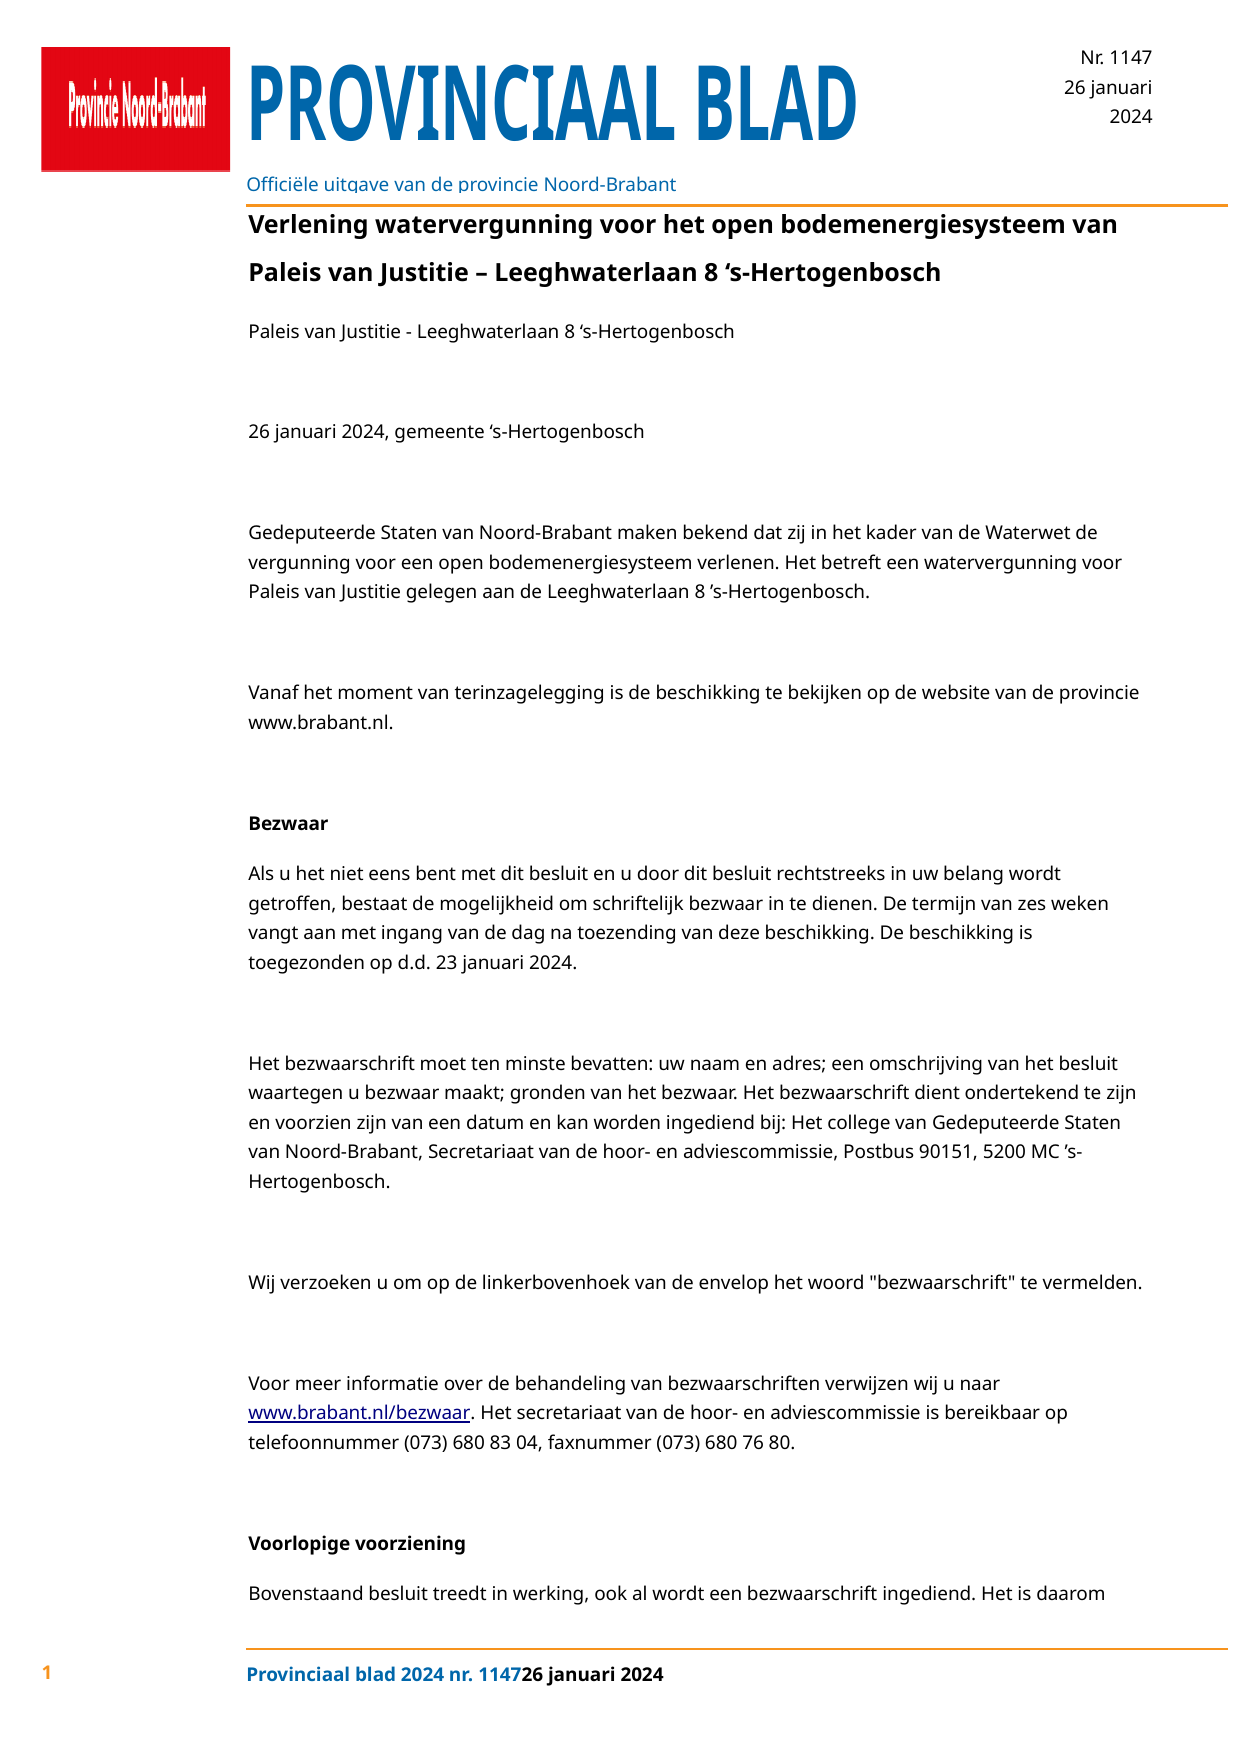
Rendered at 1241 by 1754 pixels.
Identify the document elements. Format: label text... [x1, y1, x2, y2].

text Het bezwaarschrift moet ten minste bevatten: uw naam en adres; een omschrijving van het besluit waartegen u bezwaar maakt; gronden van het bezwaar. Het bezwaarschrift dient ondertekend te zijn en voorzien zijn van een datum en kan worden ingediend bij: Het college van Gedeputeerde Staten van Noord-Brabant, Secretariaat van de hoor- en adviescommissie, Postbus 90151, 5200 MC ’s-Hertogenbosch. [248, 1050, 1152, 1194]
picture [41, 47, 231, 172]
text Voorlopige voorziening [248, 1530, 1152, 1556]
text 26 januari 2024, gemeente ‘s-Hertogenbosch [248, 419, 1152, 444]
text Gedeputeerde Staten van Noord-Brabant maken bekend dat zij in het kader van de Waterwet de vergunning voor een open bodemenergiesysteem verlenen. Het betreft een watervergunning voor Paleis van Justitie gelegen aan de Leeghwaterlaan 8 ’s-Hertogenbosch. [248, 519, 1152, 604]
text Voor meer informatie over de behandeling van bezwaarschriften verwijzen wij u naar www.brabant.nl/bezwaar. Het secretariaat van de hoor- en adviescommissie is bereikbaar op telefoonnummer (073) 680 83 04, faxnummer (073) 680 76 80. [248, 1370, 1152, 1455]
text Vanaf het moment van terinzagelegging is de beschikking te bekijken op de website van de provincie www.brabant.nl. [248, 679, 1152, 735]
text Wij verzoeken u om op de linkerbovenhoek van de envelop het woord "bezwaarschrift" te vermelden. [248, 1269, 1152, 1295]
text Paleis van Justitie - Leeghwaterlaan 8 ‘s-Hertogenbosch [248, 318, 1152, 344]
text Verlening watervergunning voor het open bodemenergiesysteem van Paleis van Justitie – Leeghwaterlaan 8 ‘s-Hertogenbosch [248, 207, 1152, 288]
text Bezwaar [248, 810, 1152, 836]
text Bovenstaand besluit treedt in werking, ook al wordt een bezwaarschrift ingediend. Het is daarom [248, 1580, 1152, 1606]
text Als u het niet eens bent met dit besluit en u door dit besluit rechtstreeks in uw belang wordt getroffen, bestaat de mogelijkheid om schriftelijk bezwaar in te dienen. De termijn van zes weken vangt aan met ingang van de dag na toezending van deze beschikking. De beschikking is toegezonden op d.d. 23 januari 2024. [248, 860, 1152, 975]
